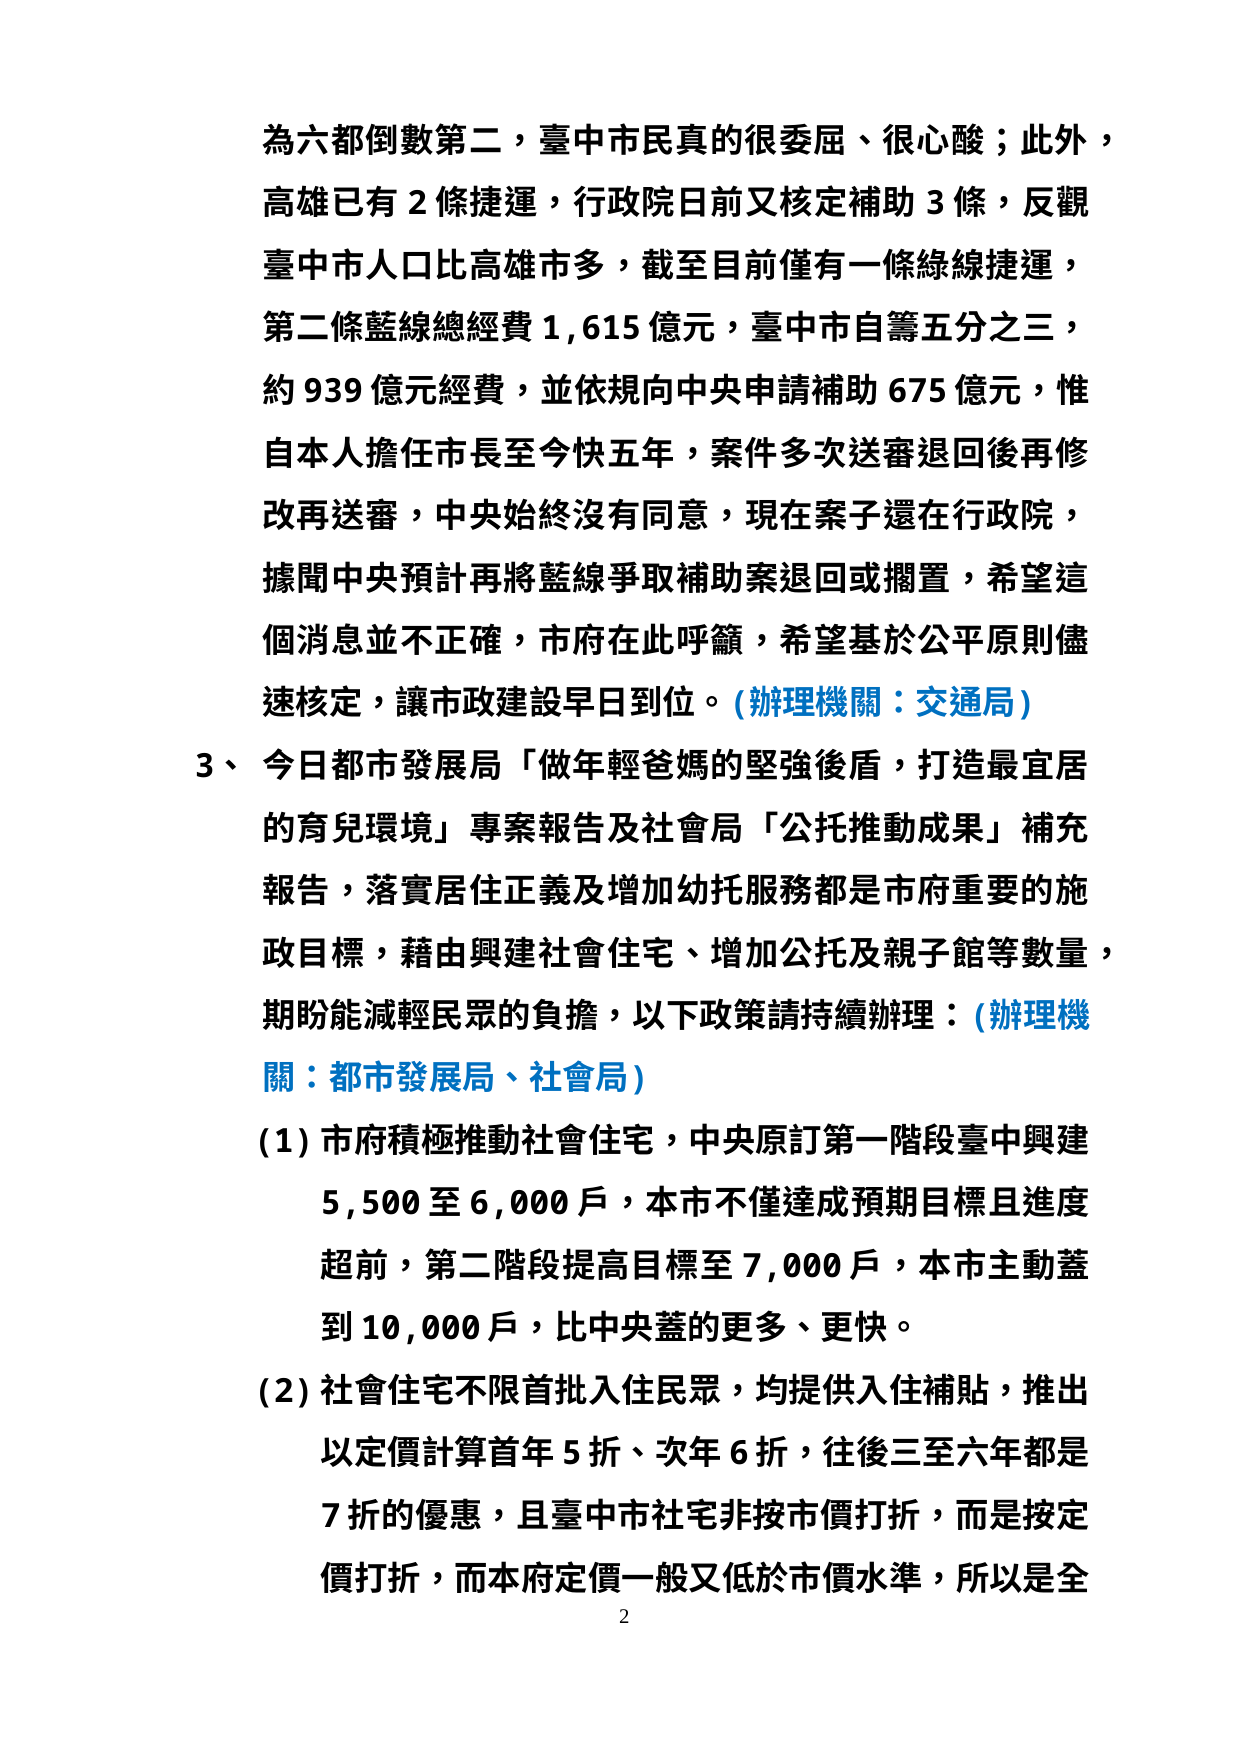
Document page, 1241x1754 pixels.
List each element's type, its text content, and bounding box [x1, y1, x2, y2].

list 今日都市發展局「做年輕爸媽的堅強後盾，打造最宜居的育兒環境」專案報告及社會局「公托推動成果」補充報告，落實居住正義及增加幼托服務都是市府重要的施政目標，藉由興建社會住宅、增加公托及親子館等數量，期盼能減輕民眾的負擔，以下政策請持續辦理：(辦理機關：都市發展局、社會局) [194, 721, 1090, 1096]
list 社會住宅不限首批入住民眾，均提供入住補貼，推出以定價計算首年5折、次年6折，往後三至六年都是7折的優惠，且臺中市社宅非按市價打折，而是按定價打折，而本府定價一般又低於市價水準，所以是全 [253, 1346, 1090, 1596]
list 市府積極推動社會住宅，中央原訂第一階段臺中興建5,500至6,000戶，本市不僅達成預期目標且進度超前，第二階段提高目標至7,000戶，本市主動蓋到10,000戶，比中央蓋的更多、更快。 [253, 1096, 1090, 1346]
list 針對外界關注中央對於前瞻基礎建設計畫之預算分配是否公平?對此市府很委婉、很委屈地說明立場，據審計部前瞻基礎建設計畫第三期特別預算審核報告，前瞻預算分配中央補助22縣市共5,358億元，其中高雄市就占了快四分之一達1,265億元，恭喜高雄市，我們不忌妒，但仍希望每座城市可以獲得公平的分配。臺中市人口比高雄市多，為全國第二大城，卻只獲得228億元的補助，為六都倒數第二，臺中市民真的很委屈、很心酸；此外，高雄已有2條捷運，行政院日前又核定補助3條，反觀臺中市人口比高雄市多，截至目前僅有一條綠線捷運，第二條藍線總經費1,615億元，臺中市自籌五分之三，約939億元經費，並依規向中央申請補助675億元，惟自本人擔任市長至今快五年，案件多次送審退回後再修改再送審，中央始終沒有同意，現在案子還在行政院，據聞中央預計再將藍線爭取補助案退回或擱置，希望這個消息並不正確，市府在此呼籲，希望基於公平原則儘速核定，讓市政建設早日到位。(辦理機關：交通局) [194, 96, 1090, 721]
